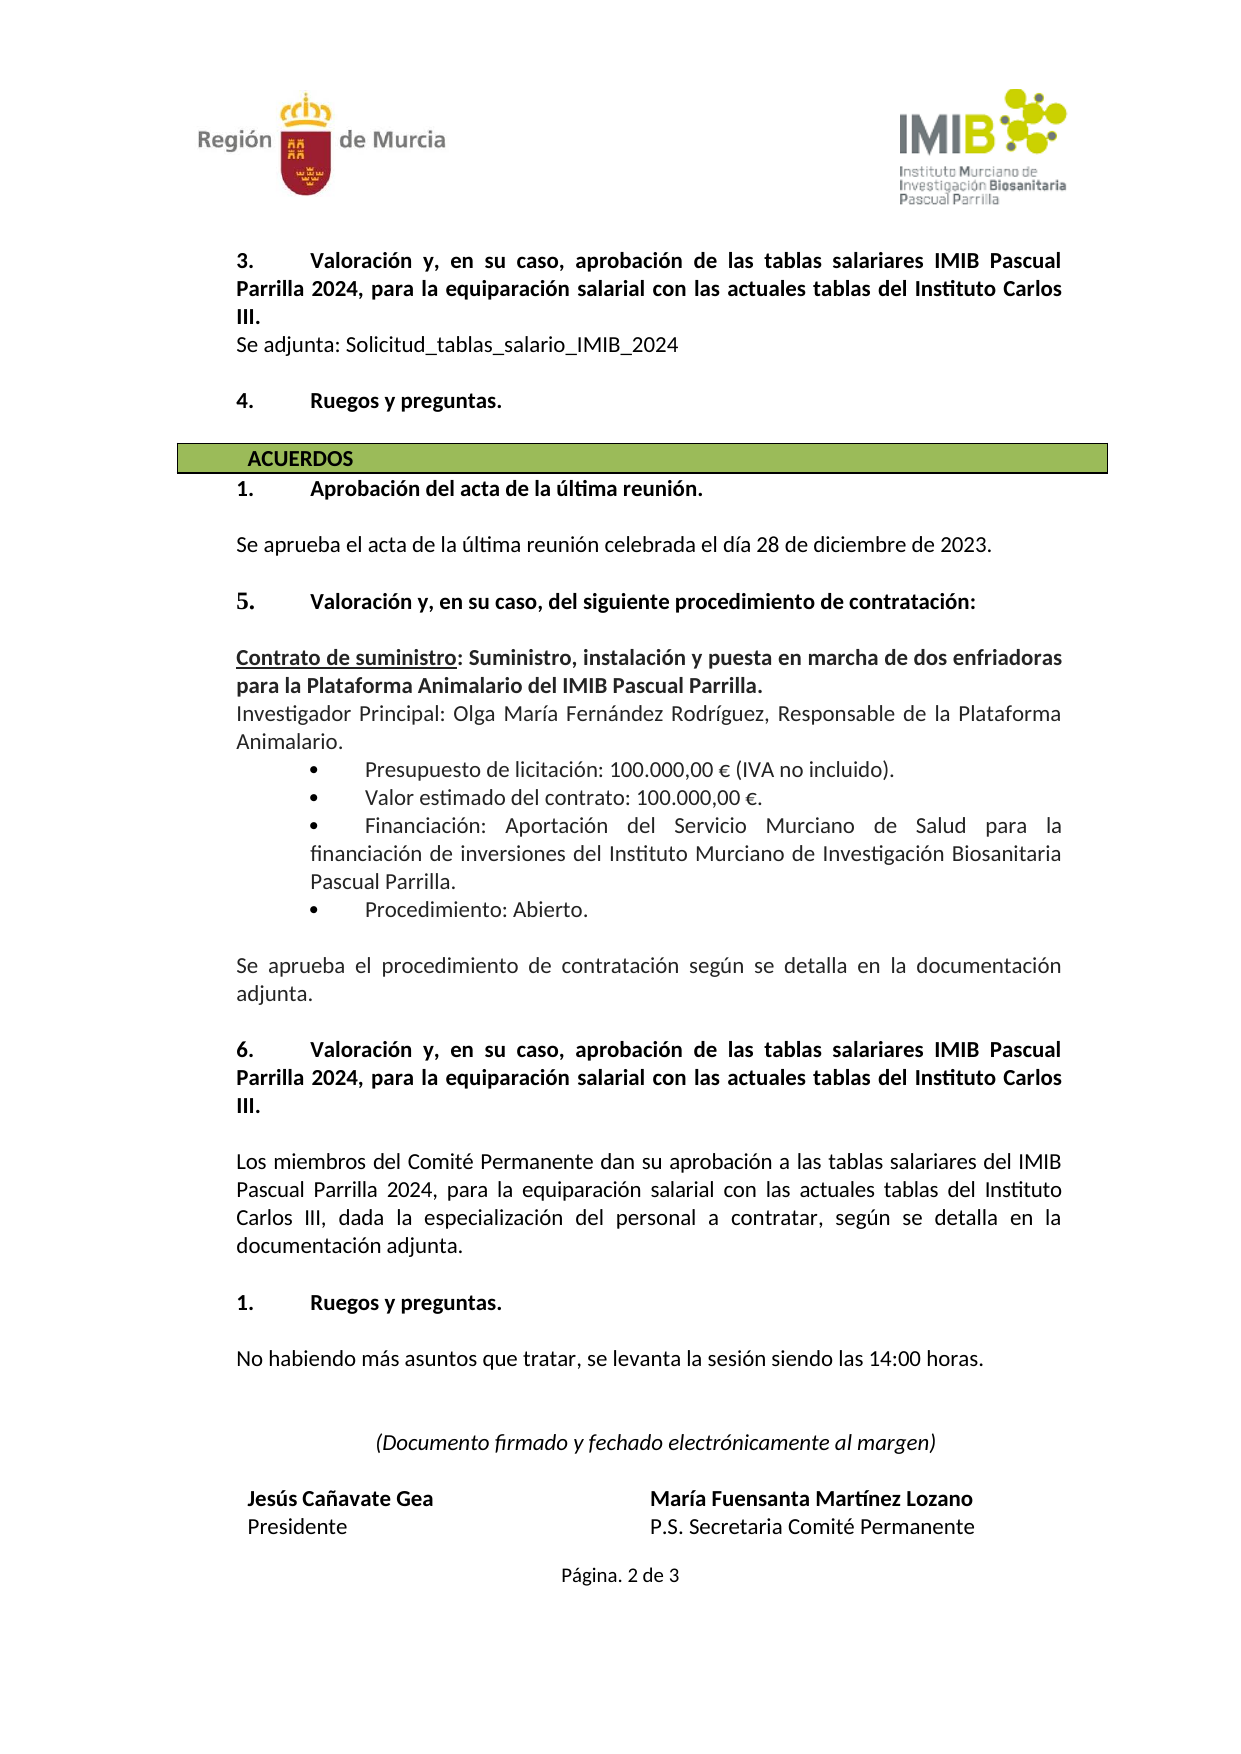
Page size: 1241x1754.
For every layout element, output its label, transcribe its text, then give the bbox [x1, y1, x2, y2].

table_header [605, 1484, 635, 1540]
text Investigador Principal: Olga María Fernández Rodríguez, Responsable de la Plataforma Animalario. [236, 699, 1063, 755]
list Valor estimado del contrato: 100.000,00 €. [310, 783, 1063, 811]
table_header María Fuensanta Martínez Lozano P.S. Secretaria Comité Permanente [635, 1484, 1019, 1540]
list Aprobación del acta de la última reunión. [236, 474, 1063, 502]
list Los miembros del Comité Permanente dan su aprobación a las tablas salariares del IMIB Pascual Parrilla 2024, para la equiparación salarial con las actuales tablas del Instituto Carlos III, dada la especialización del personal a contratar, según se detalla en la documentación adjunta. [236, 1147, 1063, 1259]
list Se aprueba el acta de la última reunión celebrada el día 28 de diciembre de 2023. [236, 530, 1063, 558]
list Se adjunta: Solicitud_tablas_salario_IMIB_2024 [236, 330, 1063, 358]
text No habiendo más asuntos que tratar, se levanta la sesión siendo las 14:00 horas. [177, 1344, 1063, 1372]
list Ruegos y preguntas. [236, 1288, 1063, 1316]
list Financiación: Aportación del Servicio Murciano de Salud para la financiación de inversiones del Instituto Murciano de Investigación Biosanitaria Pascual Parrilla. [310, 811, 1063, 895]
text (Documento firmado y fechado electrónicamente al margen) [251, 1428, 1063, 1456]
list Ruegos y preguntas. [236, 386, 1063, 414]
text Se aprueba el procedimiento de contratación según se detalla en la documentación adjunta. [236, 951, 1063, 1007]
table_header ACUERDOS [178, 444, 1107, 472]
list Procedimiento: Abierto. [310, 895, 1063, 923]
list Presupuesto de licitación: 100.000,00 € (IVA no incluido). [310, 755, 1063, 783]
list Valoración y, en su caso, aprobación de las tablas salariares IMIB Pascual Parrilla 2024, para la equiparación salarial con las actuales tablas del Instituto Carlos III. [236, 246, 1063, 330]
list Valoración y, en su caso, aprobación de las tablas salariares IMIB Pascual Parrilla 2024, para la equiparación salarial con las actuales tablas del Instituto Carlos III. [236, 1035, 1063, 1119]
text Contrato de suministro: Suministro, instalación y puesta en marcha de dos enfriadoras para la Plataforma Animalario del IMIB Pascual Parrilla. [236, 643, 1063, 699]
table_header Jesús Cañavate Gea Presidente [177, 1484, 605, 1540]
list Valoración y, en su caso, del siguiente procedimiento de contratación: [236, 586, 1063, 615]
